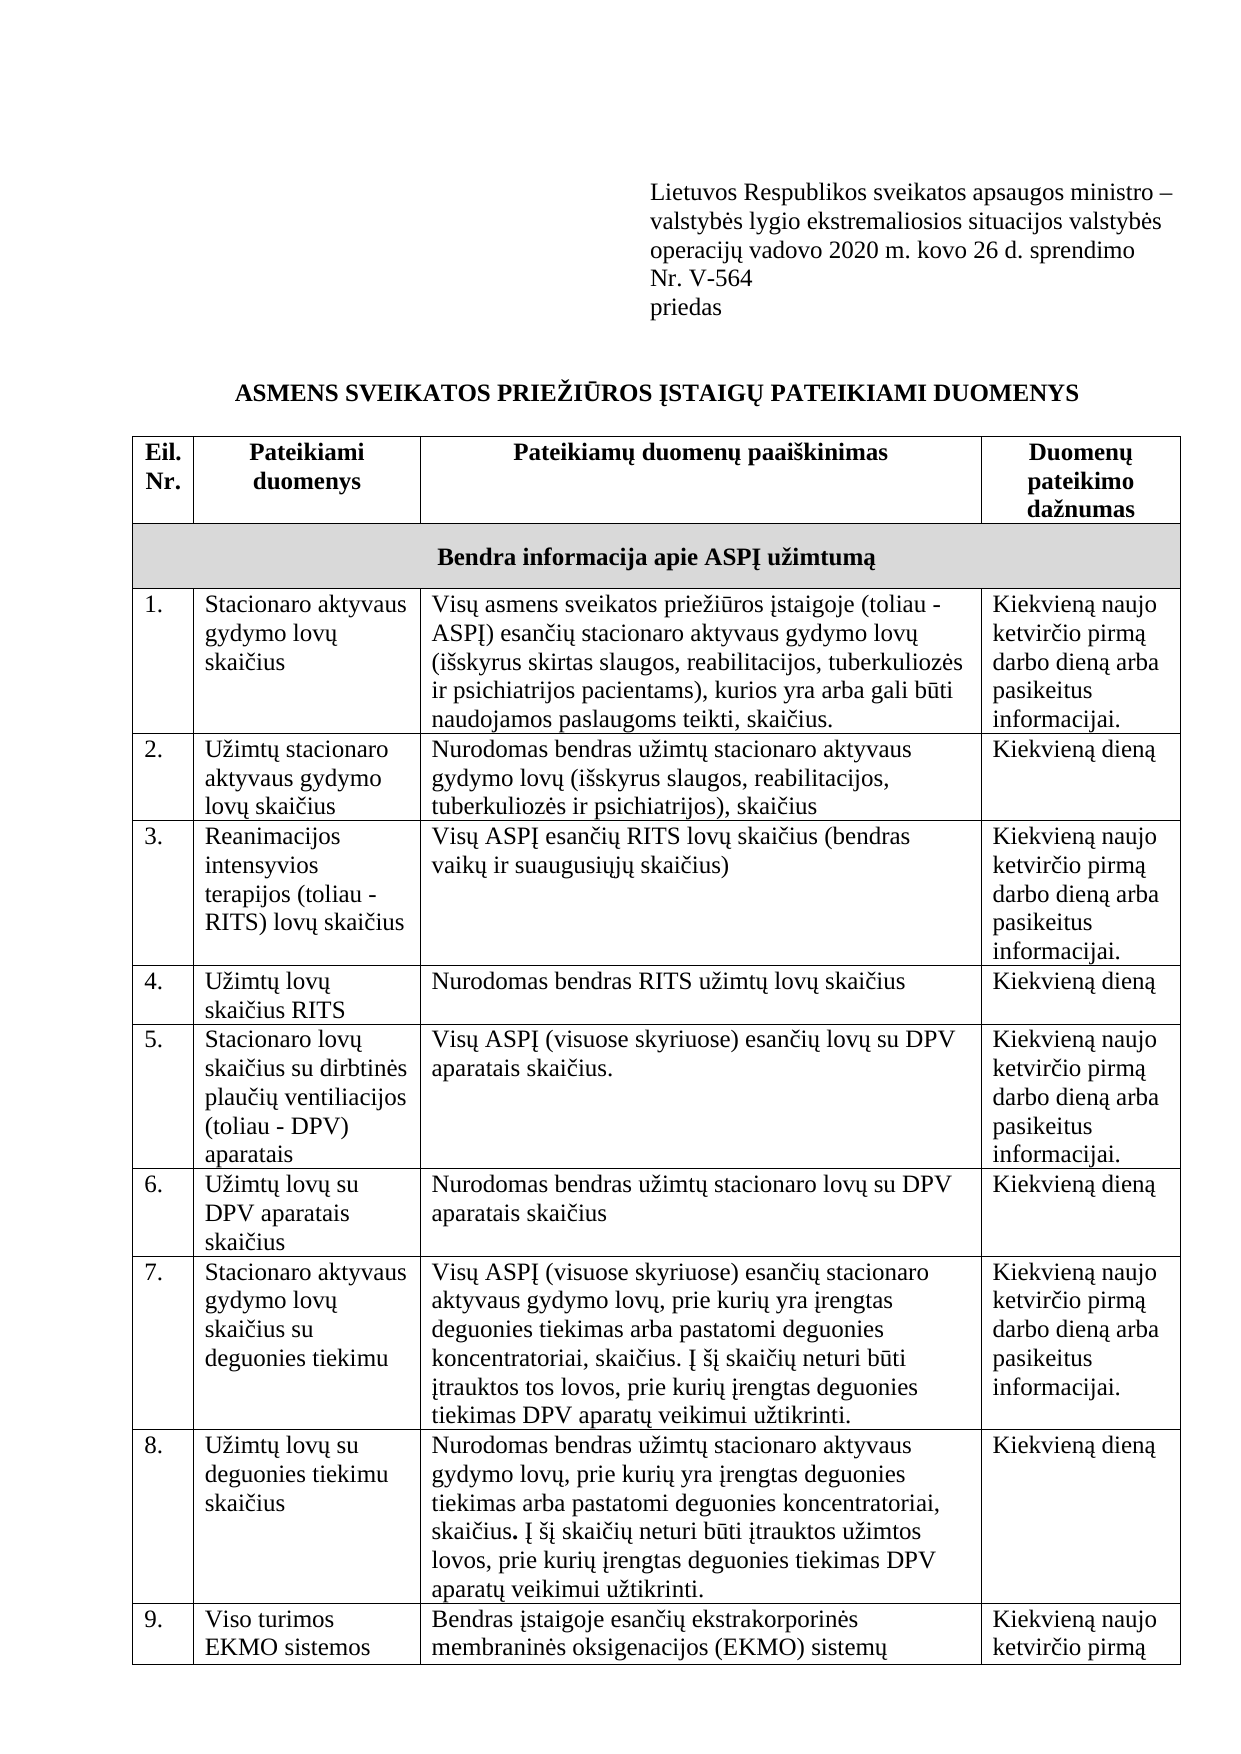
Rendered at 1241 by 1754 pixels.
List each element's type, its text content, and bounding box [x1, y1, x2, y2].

table_cell Nurodomas bendras užimtų stacionaro aktyvaus gydymo lovų, prie kurių yra įrengtas deguonies tiekimas arba pastatomi deguonies koncentratoriai, skaičius. Į šį skaičių neturi būti įtrauktos užimtos lovos, prie kurių įrengtas deguonies tiekimas DPV aparatų veikimui užtikrinti. [421, 1430, 981, 1603]
table_cell Kiekvieną naujo ketvirčio pirmą [982, 1604, 1180, 1664]
text operacijų vadovo 2020 m. kovo 26 d. sprendimo [650, 235, 1181, 263]
table_header Duomenų pateikimo dažnumas [982, 437, 1180, 523]
table_cell 8. [133, 1430, 193, 1603]
table_cell Kiekvieną naujo ketvirčio pirmą darbo dieną arba pasikeitus informacijai. [982, 821, 1180, 965]
table_cell Visų asmens sveikatos priežiūros įstaigoje (toliau - ASPĮ) esančių stacionaro aktyvaus gydymo lovų (išskyrus skirtas slaugos, reabilitacijos, tuberkuliozės ir psichiatrijos pacientams), kurios yra arba gali būti naudojamos paslaugoms teikti, skaičius. [421, 589, 981, 733]
table_cell Kiekvieną naujo ketvirčio pirmą darbo dieną arba pasikeitus informacijai. [982, 1025, 1180, 1168]
table_cell Kiekvieną naujo ketvirčio pirmą darbo dieną arba pasikeitus informacijai. [982, 1257, 1180, 1429]
table_cell 4. [133, 966, 193, 1023]
table_cell Visų ASPĮ (visuose skyriuose) esančių lovų su DPV aparatais skaičius. [421, 1025, 981, 1168]
table_cell Kiekvieną dieną [982, 734, 1180, 820]
table_cell Bendra informacija apie ASPĮ užimtumą [133, 524, 1180, 588]
table_cell Kiekvieną dieną [982, 1430, 1180, 1603]
table_cell 1. [133, 589, 193, 733]
text priedas [650, 292, 1181, 321]
table_cell Visų ASPĮ esančių RITS lovų skaičius (bendras vaikų ir suaugusiųjų skaičius) [421, 821, 981, 965]
table_cell Kiekvieną naujo ketvirčio pirmą darbo dieną arba pasikeitus informacijai. [982, 589, 1180, 733]
table_cell Užimtų stacionaro aktyvaus gydymo lovų skaičius [194, 734, 420, 820]
table_cell Kiekvieną dieną [982, 1169, 1180, 1256]
table_cell Nurodomas bendras užimtų stacionaro lovų su DPV aparatais skaičius [421, 1169, 981, 1256]
table_cell 3. [133, 821, 193, 965]
table_cell Užimtų lovų su deguonies tiekimu skaičius [194, 1430, 420, 1603]
table_header Pateikiamų duomenų paaiškinimas [421, 437, 981, 523]
table_header Eil. Nr. [133, 437, 193, 523]
table_cell 9. [133, 1604, 193, 1664]
table_cell Reanimacijos intensyvios terapijos (toliau - RITS) lovų skaičius [194, 821, 420, 965]
table_cell 5. [133, 1025, 193, 1168]
table_cell Nurodomas bendras RITS užimtų lovų skaičius [421, 966, 981, 1023]
table_cell 6. [133, 1169, 193, 1256]
table_cell Užimtų lovų skaičius RITS [194, 966, 420, 1023]
table_cell 7. [133, 1257, 193, 1429]
table_cell Stacionaro aktyvaus gydymo lovų skaičius [194, 589, 420, 733]
table_cell Nurodomas bendras užimtų stacionaro aktyvaus gydymo lovų (išskyrus slaugos, reabilitacijos, tuberkuliozės ir psichiatrijos), skaičius [421, 734, 981, 820]
text valstybės lygio ekstremaliosios situacijos valstybės [650, 206, 1181, 235]
table_cell Viso turimos EKMO sistemos [194, 1604, 420, 1664]
table_cell Stacionaro lovų skaičius su dirbtinės plaučių ventiliacijos (toliau - DPV) aparatais [194, 1025, 420, 1168]
table_cell Visų ASPĮ (visuose skyriuose) esančių stacionaro aktyvaus gydymo lovų, prie kurių yra įrengtas deguonies tiekimas arba pastatomi deguonies koncentratoriai, skaičius. Į šį skaičių neturi būti įtrauktos tos lovos, prie kurių įrengtas deguonies tiekimas DPV aparatų veikimui užtikrinti. [421, 1257, 981, 1429]
table_cell Stacionaro aktyvaus gydymo lovų skaičius su deguonies tiekimu [194, 1257, 420, 1429]
table_cell Bendras įstaigoje esančių ekstrakorporinės membraninės oksigenacijos (EKMO) sistemų [421, 1604, 981, 1664]
text ASMENS SVEIKATOS PRIEŽIŪROS ĮSTAIGŲ PATEIKIAMI DUOMENYS [133, 378, 1181, 407]
text Lietuvos Respublikos sveikatos apsaugos ministro – [650, 177, 1181, 206]
table_cell 2. [133, 734, 193, 820]
table_cell Kiekvieną dieną [982, 966, 1180, 1023]
text Nr. V-564 [650, 263, 1181, 292]
table_cell Užimtų lovų su DPV aparatais skaičius [194, 1169, 420, 1256]
table_header Pateikiami duomenys [194, 437, 420, 523]
